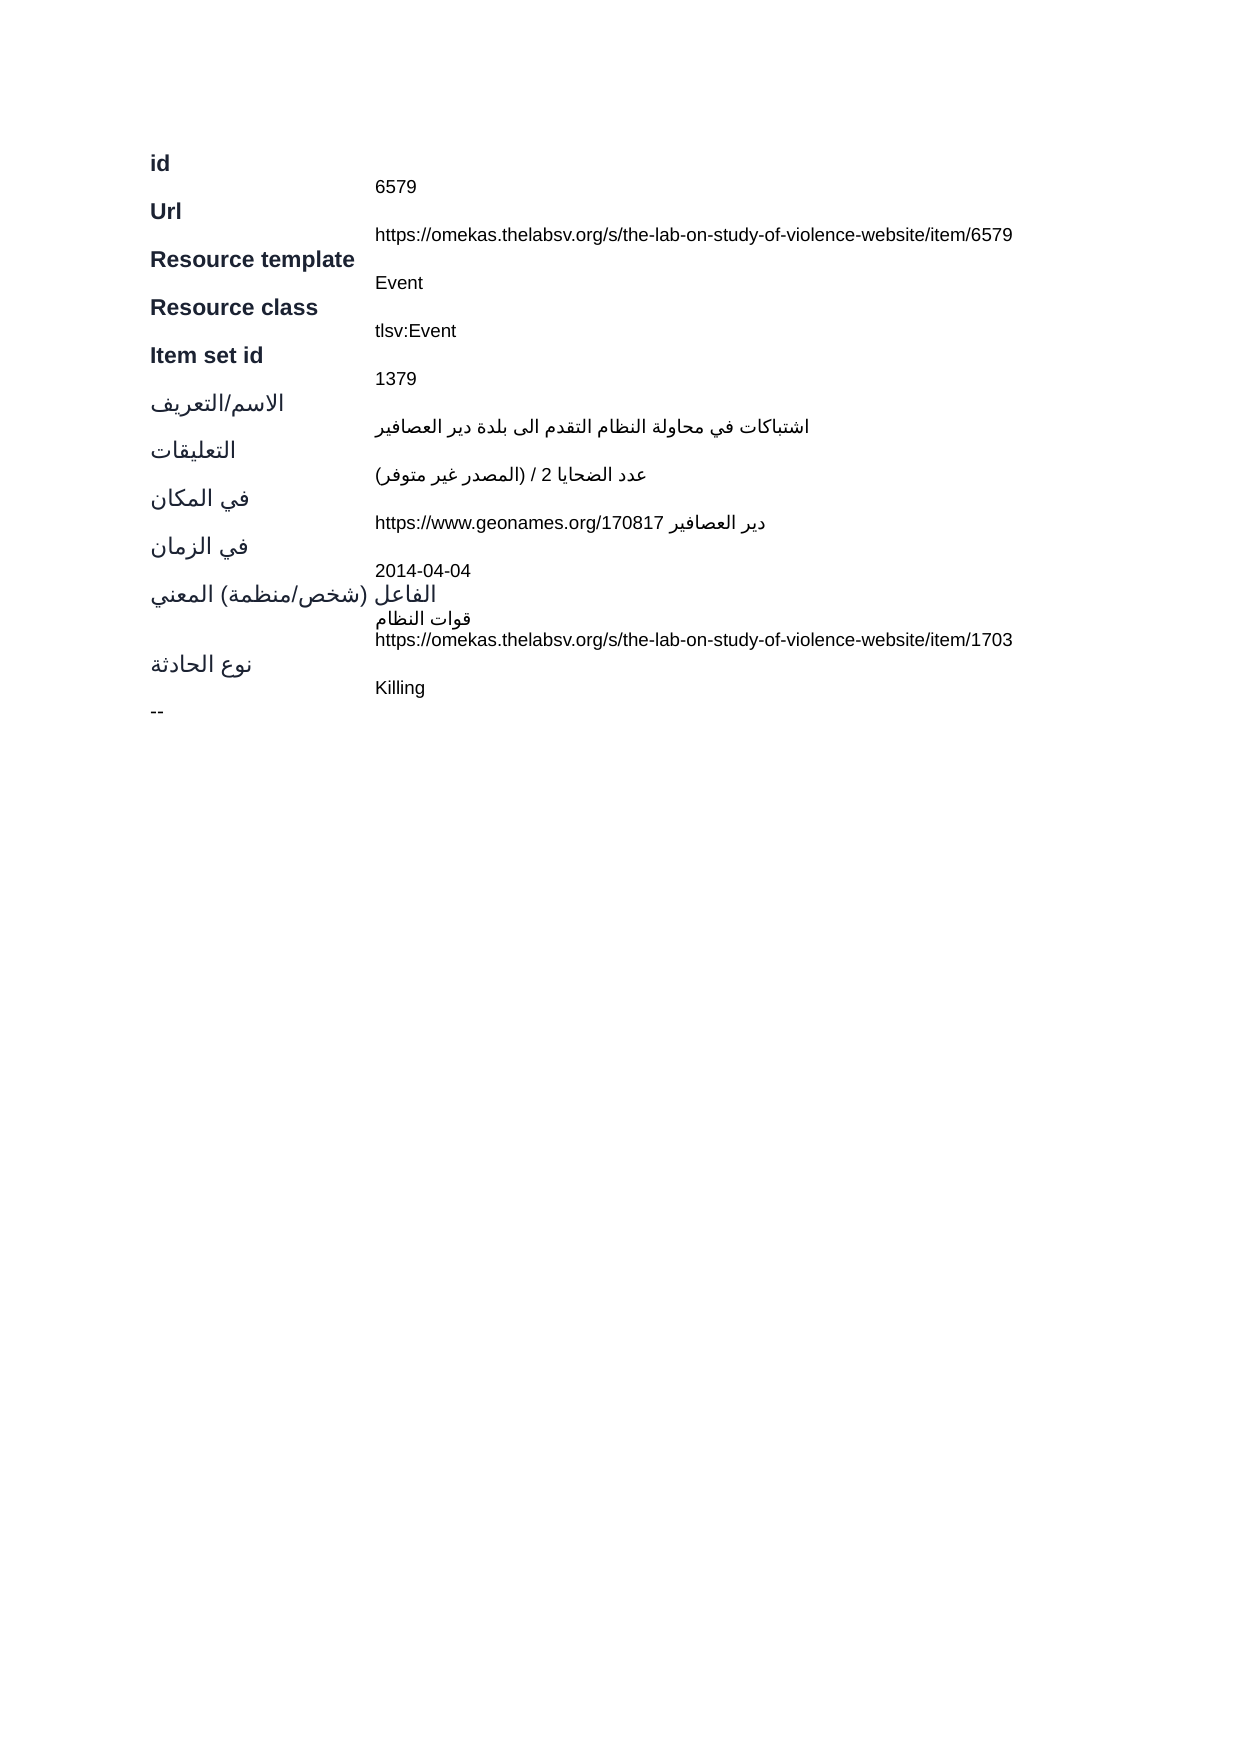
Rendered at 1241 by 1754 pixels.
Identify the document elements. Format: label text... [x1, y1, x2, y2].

text Url [150, 198, 1090, 224]
text -- [150, 699, 1090, 723]
text الاسم/التعريف [150, 389, 1090, 416]
text id [150, 150, 1090, 176]
text نوع الحادثة [150, 651, 1090, 677]
text التعليقات [150, 437, 1090, 464]
text (المصدر غير متوفر) / عدد الضحايا 2 [375, 464, 1090, 485]
text في المكان [150, 485, 1090, 512]
text 6579 [375, 176, 1090, 198]
text Killing [375, 677, 1090, 699]
text 2014-04-04 [375, 560, 1090, 581]
text Resource class [150, 294, 1090, 320]
text tlsv:Event [375, 320, 1090, 342]
text اشتباكات في محاولة النظام التقدم الى بلدة دير العصافير [375, 416, 1090, 437]
text https://omekas.thelabsv.org/s/the-lab-on-study-of-violence-website/item/1703 [375, 629, 1090, 651]
text https://www.geonames.org/170817 دير العصافير [375, 512, 1090, 533]
text في الزمان [150, 533, 1090, 560]
text https://omekas.thelabsv.org/s/the-lab-on-study-of-violence-website/item/6579 [375, 224, 1090, 246]
text 1379 [375, 368, 1090, 389]
text Resource template [150, 246, 1090, 272]
text قوات النظام [375, 608, 1090, 629]
text Event [375, 272, 1090, 294]
text الفاعل (شخص/منظمة) المعني [150, 581, 1090, 608]
text Item set id [150, 342, 1090, 368]
